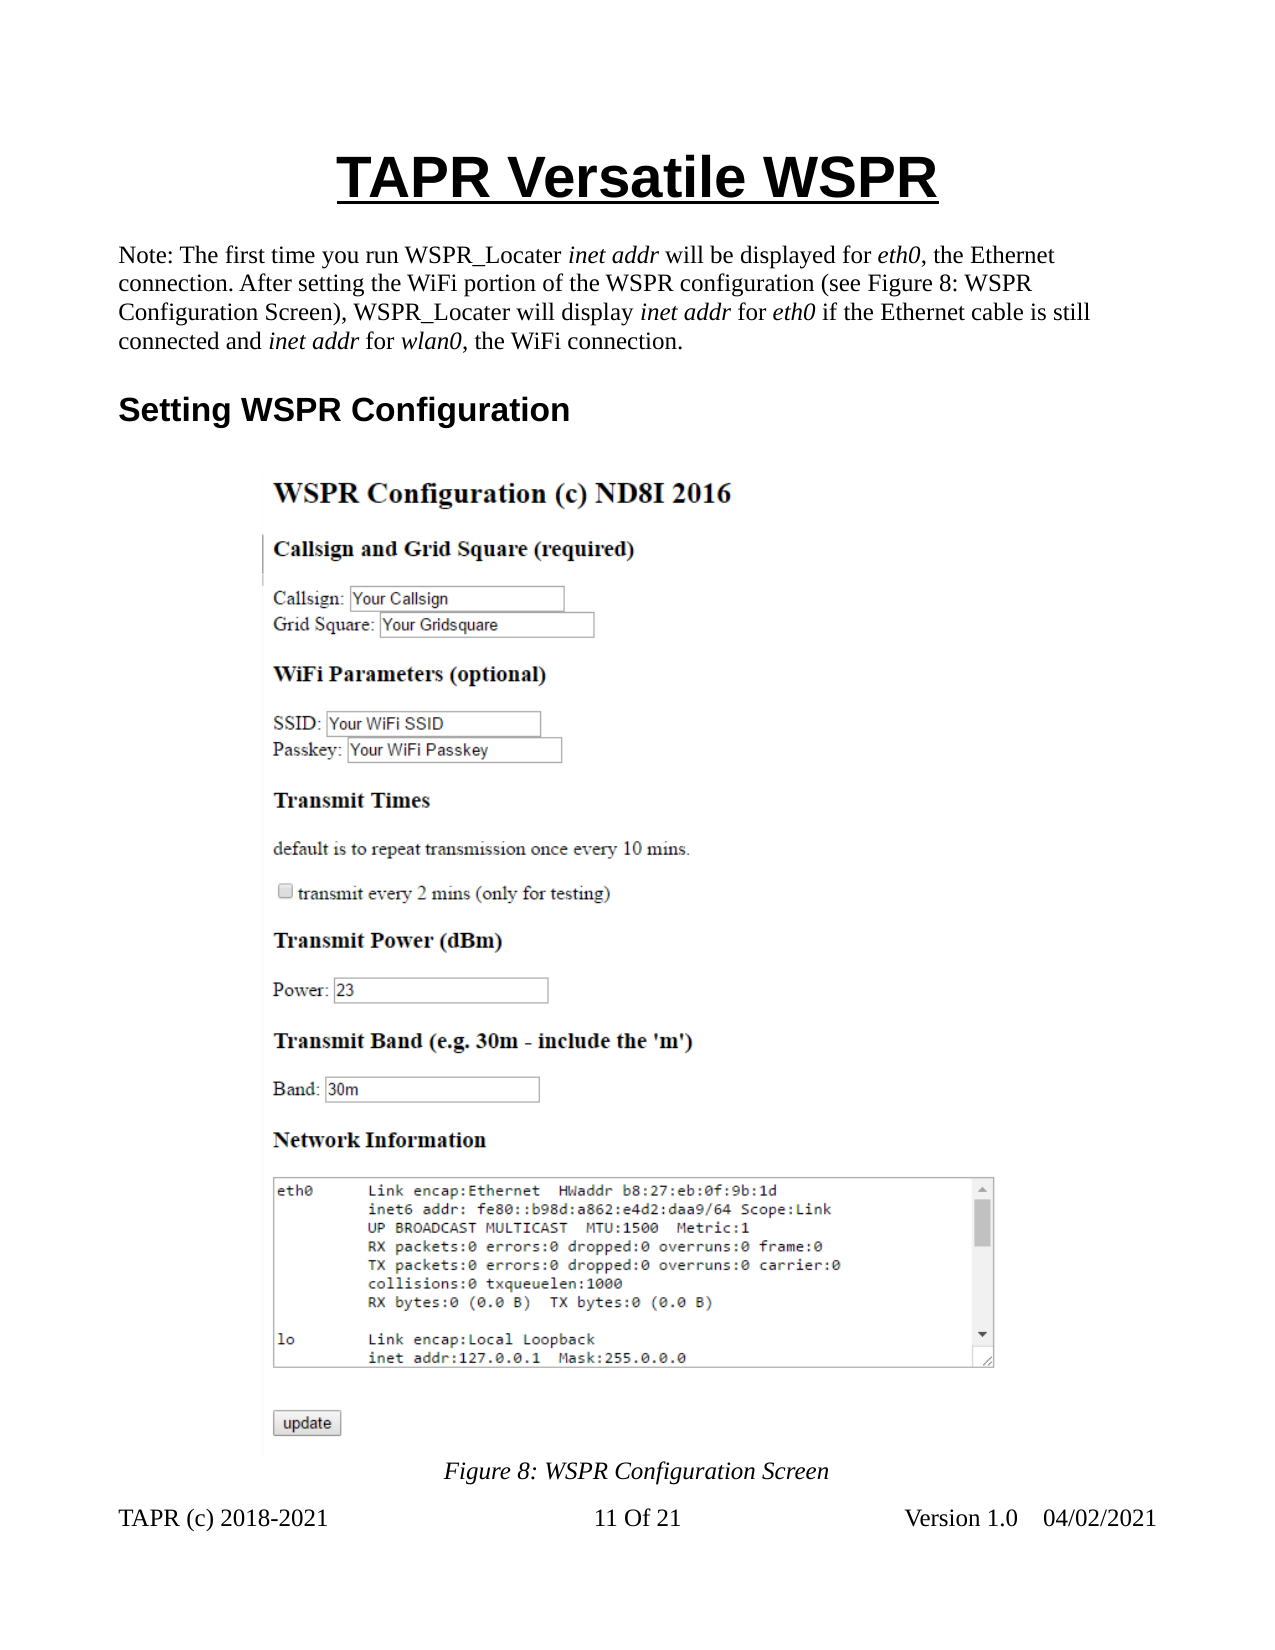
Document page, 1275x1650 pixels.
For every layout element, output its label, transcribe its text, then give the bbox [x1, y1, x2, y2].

subtitle Setting WSPR Configuration [118, 390, 1157, 429]
text Note: The first time you run WSPR_Locater inet addr will be displayed for eth0, the Ethernet connection. After setting the WiFi portion of the WSPR configuration (see Figure 8: WSPR Configuration Screen), WSPR_Locater will display inet addr for eth0 if the Ethernet cable is still connected and inet addr for wlan0, the WiFi connection. [118, 240, 1157, 355]
picture [262, 467, 1013, 1456]
list Figure 8: WSPR Configuration Screen [302, 1456, 973, 1485]
